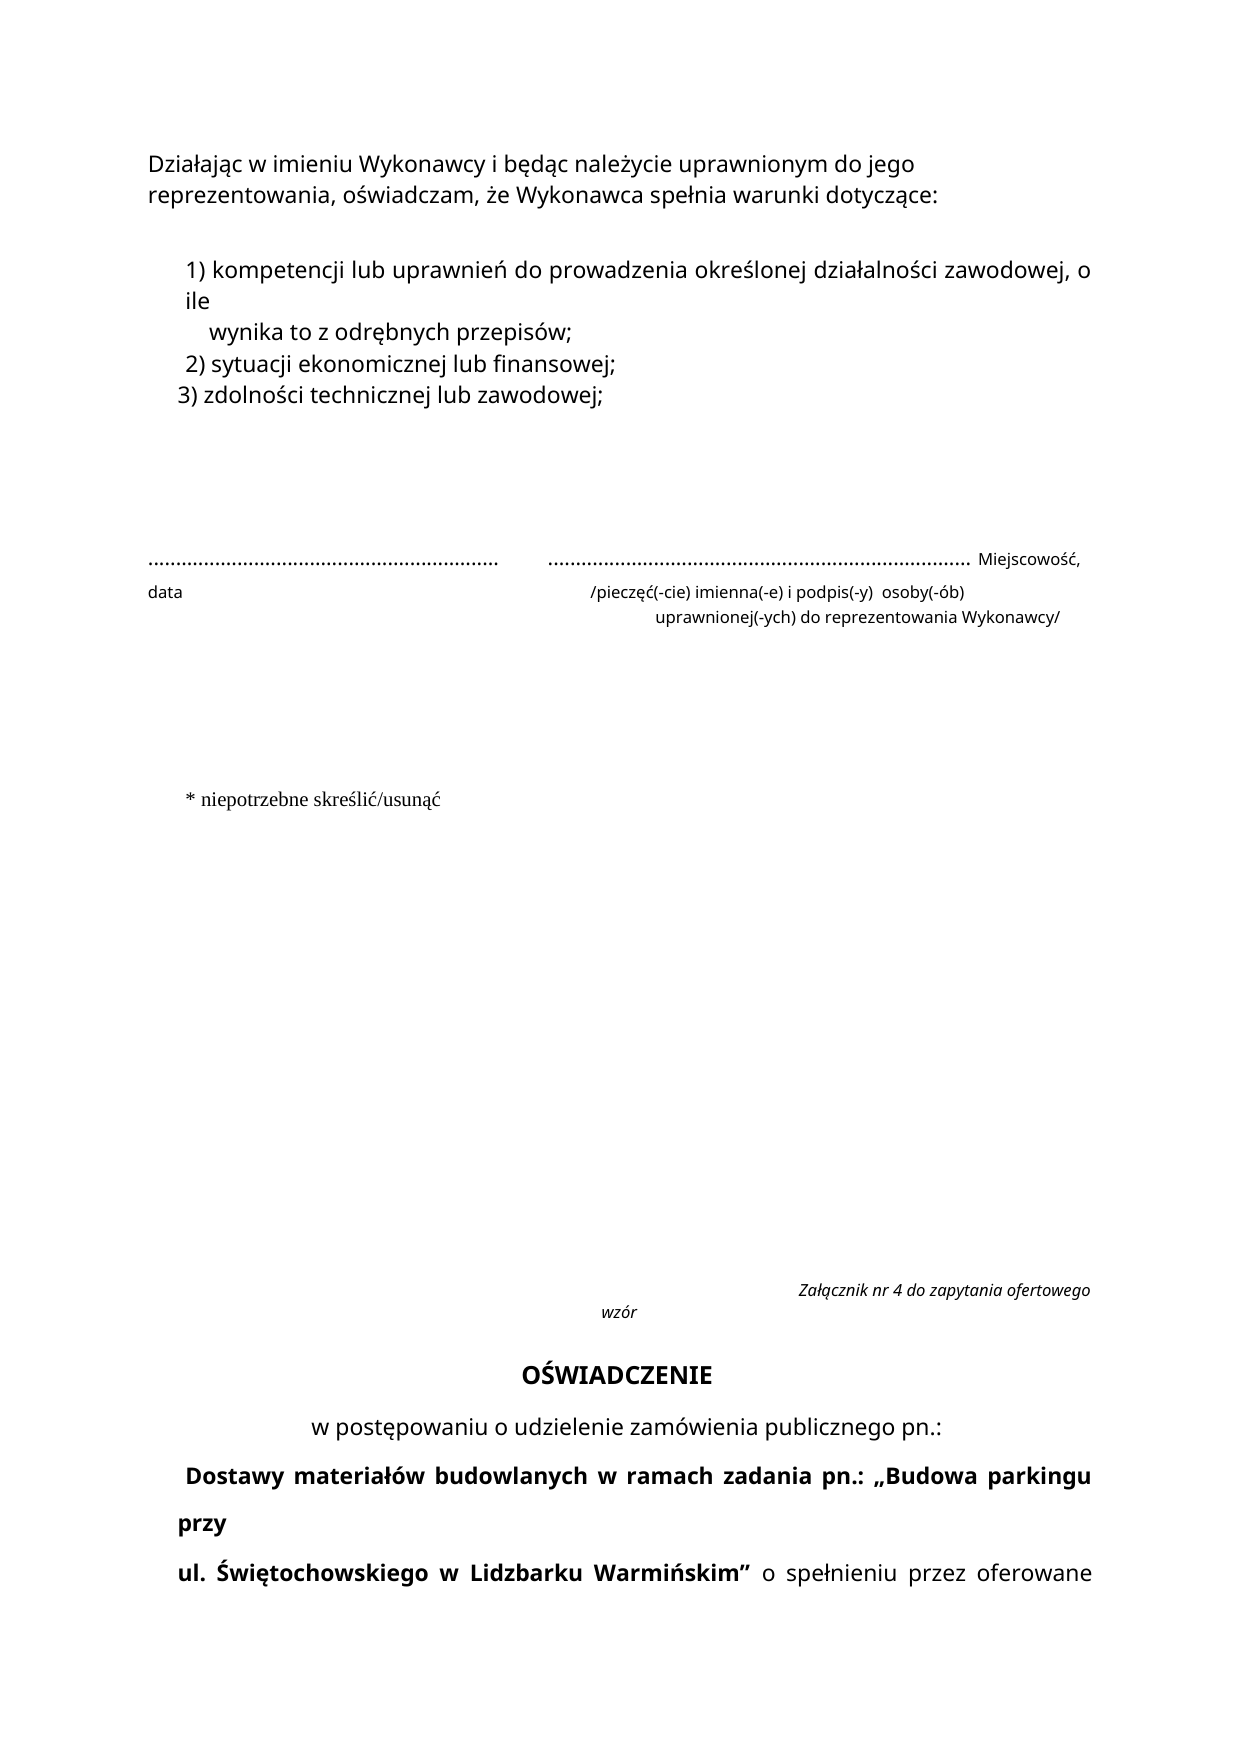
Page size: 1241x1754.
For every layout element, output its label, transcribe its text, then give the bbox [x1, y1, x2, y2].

text ............................................................... ............................................................................ Miejscowość, data /pieczęć(-cie) imienna(-e) i podpis(-y) osoby(-ób) uprawnionej(-ych) do reprezentowania Wykonawcy/ [148, 543, 1093, 628]
text w postępowaniu o udzielenie zamówienia publicznego pn.: [148, 1409, 1093, 1443]
text 3) zdolności technicznej lub zawodowej; [148, 379, 1093, 410]
text wynika to z odrębnych przepisów; [185, 316, 1093, 348]
text wzór [148, 1301, 1093, 1323]
text Dostawy materiałów budowlanych w ramach zadania pn.: „Budowa parkingu przy ul. Świętochowskiego w Lidzbarku Warmińskim” o spełnieniu przez oferowane [148, 1460, 1093, 1589]
text OŚWIADCZENIE [148, 1358, 1093, 1392]
text 2) sytuacji ekonomicznej lub finansowej; [185, 348, 1093, 379]
text Działając w imieniu Wykonawcy i będąc należycie uprawnionym do jego reprezentowania, oświadczam, że Wykonawca spełnia warunki dotyczące: [148, 148, 1093, 210]
text * niepotrzebne skreślić/usunąć [148, 787, 1093, 811]
text 1) kompetencji lub uprawnień do prowadzenia określonej działalności zawodowej, o ile [185, 254, 1093, 316]
text Załącznik nr 4 do zapytania ofertowego [148, 1278, 1093, 1301]
